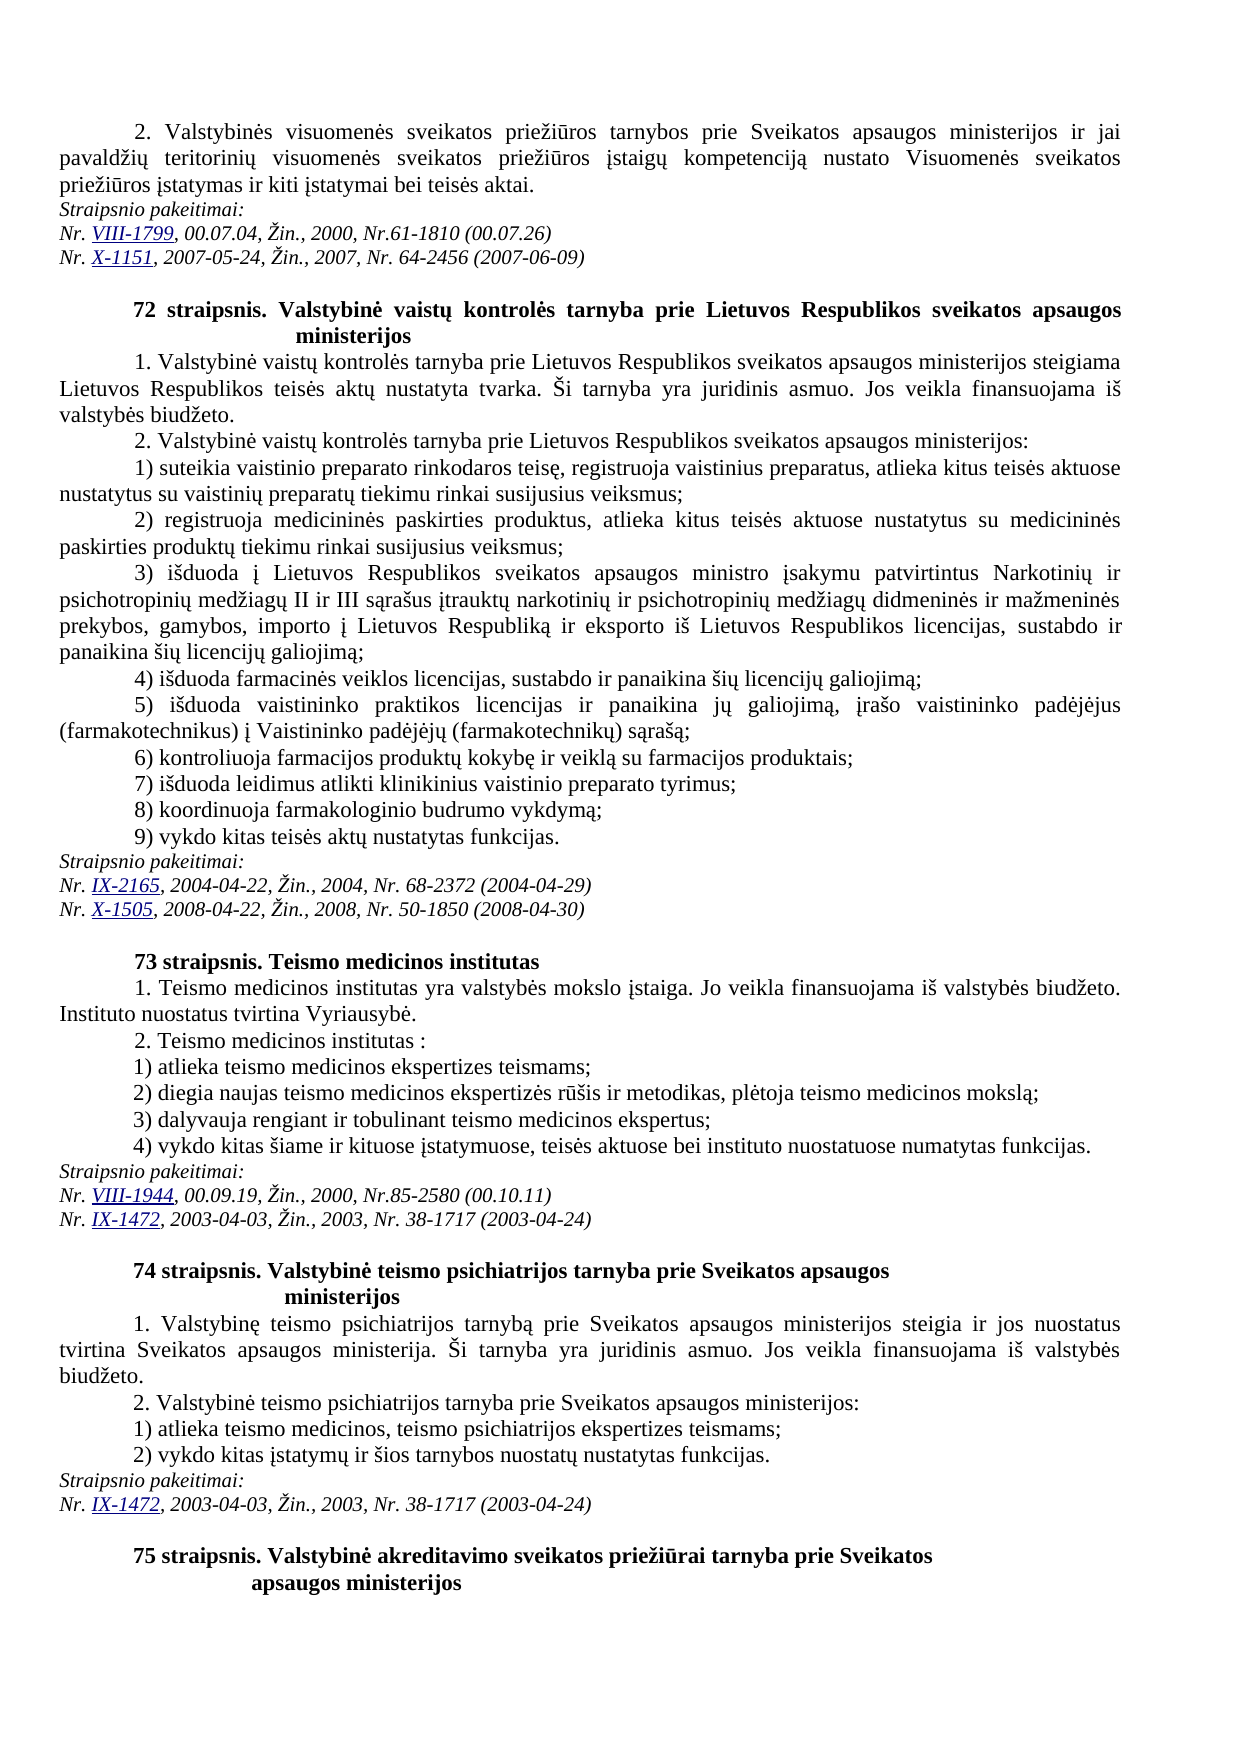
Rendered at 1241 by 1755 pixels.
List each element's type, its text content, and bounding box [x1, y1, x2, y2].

text ministerijos [209, 1283, 1122, 1310]
text 3) dalyvauja rengiant ir tobulinant teismo medicinos ekspertus; [59, 1106, 1122, 1132]
text Nr. X-1505, 2008-04-22, Žin., 2008, Nr. 50-1850 (2008-04-30) [59, 897, 1122, 921]
text Nr. IX-1472, 2003-04-03, Žin., 2003, Nr. 38-1717 (2003-04-24) [59, 1207, 1122, 1231]
text 2. Teismo medicinos institutas : [59, 1027, 1122, 1053]
text Nr. X-1151, 2007-05-24, Žin., 2007, Nr. 64-2456 (2007-06-09) [59, 245, 1122, 269]
text 4) išduoda farmacinės veiklos licencijas, sustabdo ir panaikina šių licencijų galiojimą; [59, 665, 1122, 691]
text 2. Valstybinė vaistų kontrolės tarnyba prie Lietuvos Respublikos sveikatos apsaugos ministerijos: [59, 427, 1122, 454]
text 3) išduoda į Lietuvos Respublikos sveikatos apsaugos ministro įsakymu patvirtintus Narkotinių ir psichotropinių medžiagų II ir III sąrašus įtrauktų narkotinių ir psichotropinių medžiagų didmeninės ir mažmeninės prekybos, gamybos, importo į Lietuvos Respubliką ir eksporto iš Lietuvos Respublikos licencijas, sustabdo ir panaikina šių licencijų galiojimą; [59, 559, 1122, 665]
text 8) koordinuoja farmakologinio budrumo vykdymą; [59, 796, 1122, 823]
text 6) kontroliuoja farmacijos produktų kokybę ir veiklą su farmacijos produktais; [59, 744, 1122, 770]
text Straipsnio pakeitimai: [59, 1158, 1122, 1183]
text 1. Valstybinę teismo psichiatrijos tarnybą prie Sveikatos apsaugos ministerijos steigia ir jos nuostatus tvirtina Sveikatos apsaugos ministerija. Ši tarnyba yra juridinis asmuo. Jos veikla finansuojama iš valstybės biudžeto. [59, 1310, 1122, 1389]
text 2) diegia naujas teismo medicinos ekspertizės rūšis ir metodikas, plėtoja teismo medicinos mokslą; [59, 1079, 1122, 1106]
text 72 straipsnis. Valstybinė vaistų kontrolės tarnyba prie Lietuvos Respublikos sveikatos apsaugos ministerijos [133, 296, 1122, 348]
text 74 straipsnis. Valstybinė teismo psichiatrijos tarnyba prie Sveikatos apsaugos [59, 1257, 1122, 1283]
text 1) suteikia vaistinio preparato rinkodaros teisę, registruoja vaistinius preparatus, atlieka kitus teisės aktuose nustatytus su vaistinių preparatų tiekimu rinkai susijusius veiksmus; [59, 454, 1122, 507]
text Straipsnio pakeitimai: [59, 1468, 1122, 1492]
text 1) atlieka teismo medicinos ekspertizes teismams; [59, 1053, 1122, 1079]
text 1. Valstybinė vaistų kontrolės tarnyba prie Lietuvos Respublikos sveikatos apsaugos ministerijos steigiama Lietuvos Respublikos teisės aktų nustatyta tvarka. Ši tarnyba yra juridinis asmuo. Jos veikla finansuojama iš valstybės biudžeto. [59, 348, 1122, 427]
text 7) išduoda leidimus atlikti klinikinius vaistinio preparato tyrimus; [59, 770, 1122, 796]
text Nr. IX-1472, 2003-04-03, Žin., 2003, Nr. 38-1717 (2003-04-24) [59, 1492, 1122, 1516]
text 4) vykdo kitas šiame ir kituose įstatymuose, teisės aktuose bei instituto nuostatuose numatytas funkcijas. [59, 1132, 1122, 1158]
text 1) atlieka teismo medicinos, teismo psichiatrijos ekspertizes teismams; [59, 1415, 1122, 1442]
text 2) registruoja medicininės paskirties produktus, atlieka kitus teisės aktuose nustatytus su medicininės paskirties produktų tiekimu rinkai susijusius veiksmus; [59, 507, 1122, 559]
text 75 straipsnis. Valstybinė akreditavimo sveikatos priežiūrai tarnyba prie Sveikatos [133, 1542, 1122, 1569]
text 2. Valstybinė teismo psichiatrijos tarnyba prie Sveikatos apsaugos ministerijos: [59, 1389, 1122, 1415]
text 2) vykdo kitas įstatymų ir šios tarnybos nuostatų nustatytas funkcijas. [59, 1442, 1122, 1468]
text Straipsnio pakeitimai: [59, 849, 1122, 873]
text apsaugos ministerijos [251, 1569, 1122, 1595]
text 1. Teismo medicinos institutas yra valstybės mokslo įstaiga. Jo veikla finansuojama iš valstybės biudžeto. Instituto nuostatus tvirtina Vyriausybė. [59, 974, 1122, 1027]
text Straipsnio pakeitimai: [59, 197, 1122, 221]
text 73 straipsnis. Teismo medicinos institutas [59, 948, 1122, 974]
text Nr. IX-2165, 2004-04-22, Žin., 2004, Nr. 68-2372 (2004-04-29) [59, 873, 1122, 897]
text 9) vykdo kitas teisės aktų nustatytas funkcijas. [59, 823, 1122, 849]
text Nr. VIII-1799, 00.07.04, Žin., 2000, Nr.61-1810 (00.07.26) [59, 221, 1122, 245]
text 5) išduoda vaistininko praktikos licencijas ir panaikina jų galiojimą, įrašo vaistininko padėjėjus (farmakotechnikus) į Vaistininko padėjėjų (farmakotechnikų) sąrašą; [59, 691, 1122, 744]
text Nr. VIII-1944, 00.09.19, Žin., 2000, Nr.85-2580 (00.10.11) [59, 1183, 1122, 1207]
text 2. Valstybinės visuomenės sveikatos priežiūros tarnybos prie Sveikatos apsaugos ministerijos ir jai pavaldžių teritorinių visuomenės sveikatos priežiūros įstaigų kompetenciją nustato Visuomenės sveikatos priežiūros įstatymas ir kiti įstatymai bei teisės aktai. [59, 118, 1122, 197]
